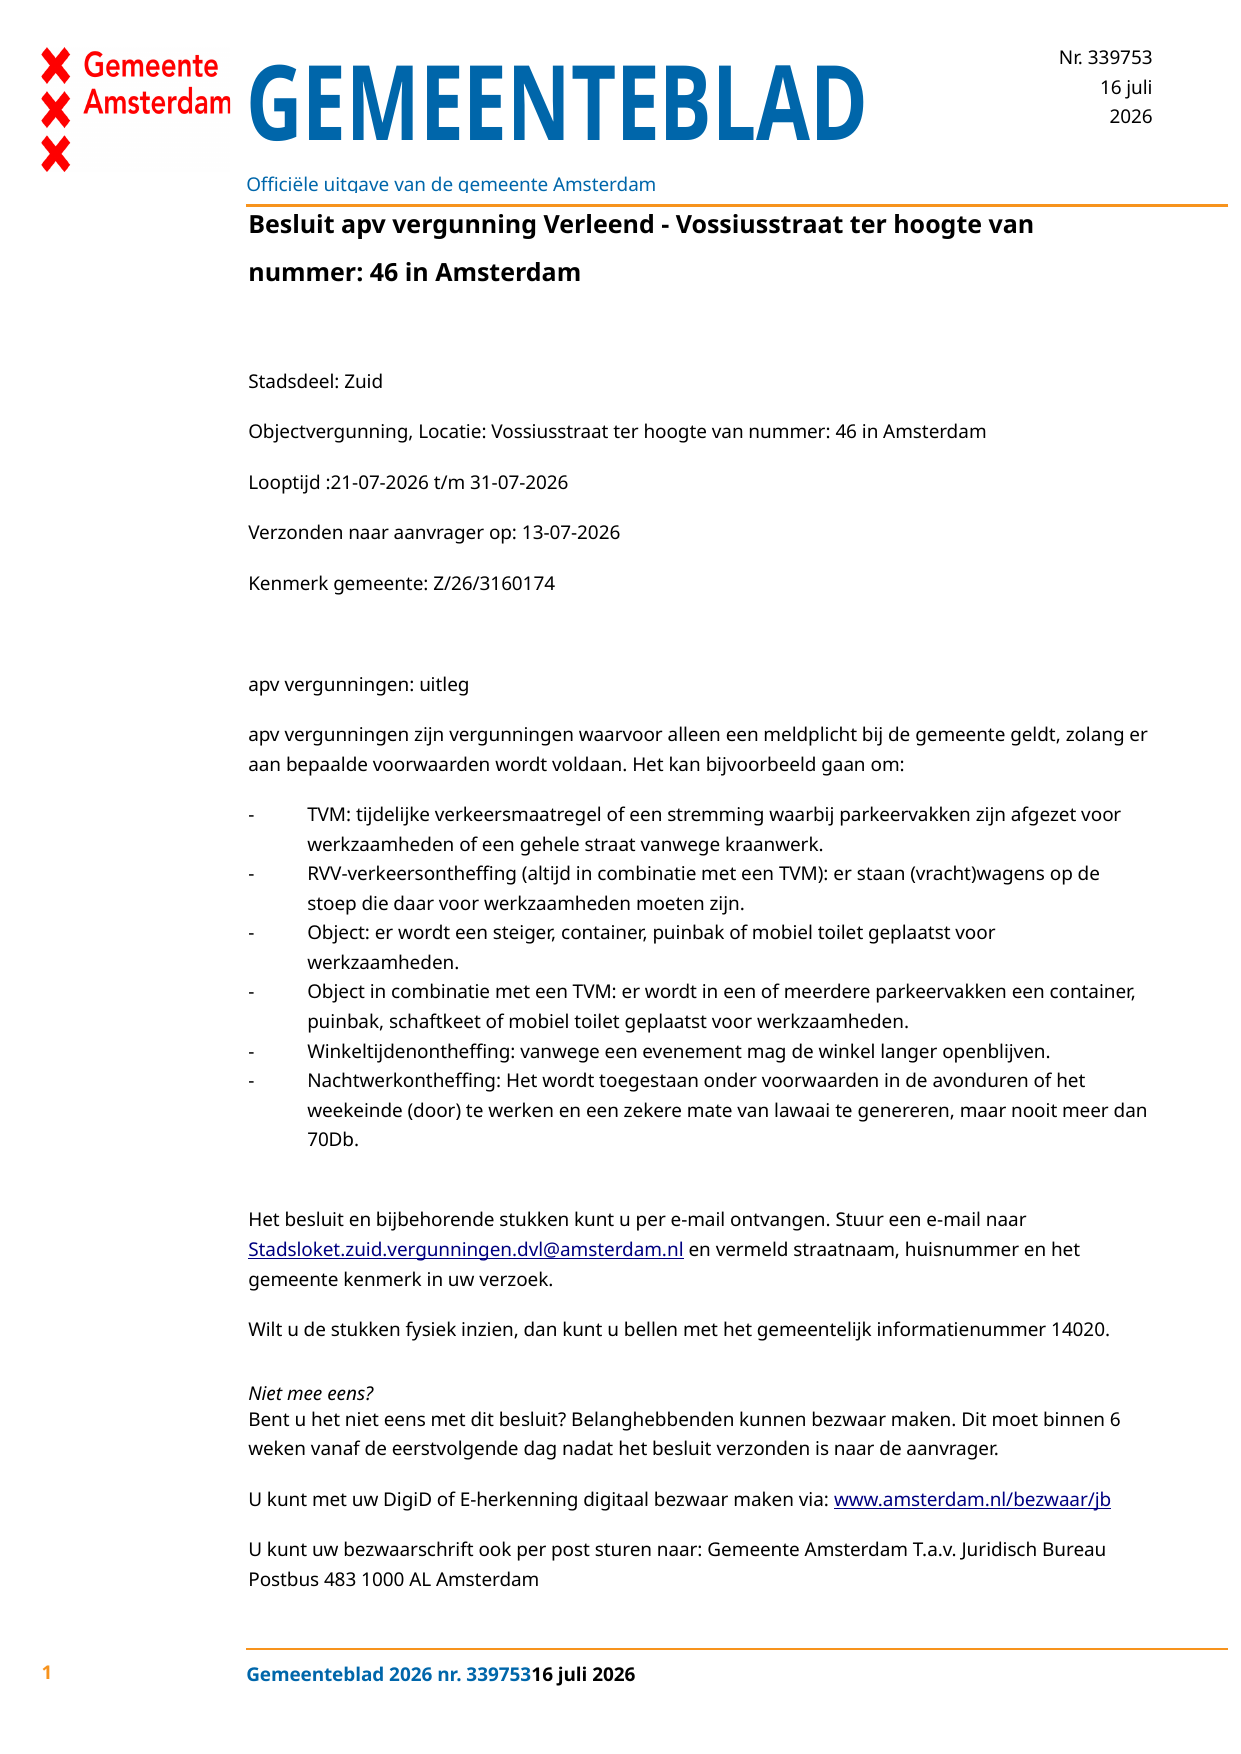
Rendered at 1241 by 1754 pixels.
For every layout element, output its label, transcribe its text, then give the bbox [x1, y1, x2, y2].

text Stadsdeel: Zuid [248, 368, 1152, 394]
text U kunt uw bezwaarschrift ook per post sturen naar: Gemeente Amsterdam T.a.v. Juridisch Bureau Postbus 483 1000 AL Amsterdam [248, 1536, 1152, 1592]
text Verzonden naar aanvrager op: 13-07-2026 [248, 519, 1152, 545]
text U kunt met uw DigiD of E-herkenning digitaal bezwaar maken via: www.amsterdam.nl/bezwaar/jb [248, 1486, 1152, 1512]
text Objectvergunning, Locatie: Vossiusstraat ter hoogte van nummer: 46 in Amsterdam [248, 419, 1152, 444]
text Looptijd :21-07-2026 t/m 31-07-2026 [248, 469, 1152, 495]
list TVM: tijdelijke verkeersmaatregel of een stremming waarbij parkeervakken zijn afgezet voor werkzaamheden of een gehele straat vanwege kraanwerk. [248, 801, 1152, 857]
text Wilt u de stukken fysiek inzien, dan kunt u bellen met het gemeentelijk informatienummer 14020. [248, 1316, 1152, 1342]
text Bent u het niet eens met dit besluit? Belanghebbenden kunnen bezwaar maken. Dit moet binnen 6 weken vanaf de eerstvolgende dag nadat het besluit verzonden is naar de aanvrager. [248, 1406, 1152, 1461]
text Kenmerk gemeente: Z/26/3160174 [248, 570, 1152, 596]
text apv vergunningen zijn vergunningen waarvoor alleen een meldplicht bij de gemeente geldt, zolang er aan bepaalde voorwaarden wordt voldaan. Het kan bijvoorbeeld gaan om: [248, 721, 1152, 777]
list RVV-verkeersontheffing (altijd in combinatie met een TVM): er staan (vracht)wagens op de stoep die daar voor werkzaamheden moeten zijn. [248, 860, 1152, 916]
list Object in combinatie met een TVM: er wordt in een of meerdere parkeervakken een container, puinbak, schaftkeet of mobiel toilet geplaatst voor werkzaamheden. [248, 979, 1152, 1034]
text Niet mee eens? [248, 1380, 1152, 1406]
text apv vergunningen: uitleg [248, 671, 1152, 697]
list Nachtwerkontheffing: Het wordt toegestaan onder voorwaarden in de avonduren of het weekeinde (door) te werken en een zekere mate van lawaai te genereren, maar nooit meer dan 70Db. [248, 1067, 1152, 1152]
list Object: er wordt een steiger, container, puinbak of mobiel toilet geplaatst voor werkzaamheden. [248, 919, 1152, 975]
list Winkeltijdenontheffing: vanwege een evenement mag de winkel langer openblijven. [248, 1038, 1152, 1064]
text Het besluit en bijbehorende stukken kunt u per e-mail ontvangen. Stuur een e-mail naar Stadsloket.zuid.vergunningen.dvl@amsterdam.nl en vermeld straatnaam, huisnummer en het gemeente kenmerk in uw verzoek. [248, 1207, 1152, 1292]
picture [41, 47, 231, 172]
text Besluit apv vergunning Verleend - Vossiusstraat ter hoogte van nummer: 46 in Amsterdam [248, 207, 1152, 288]
